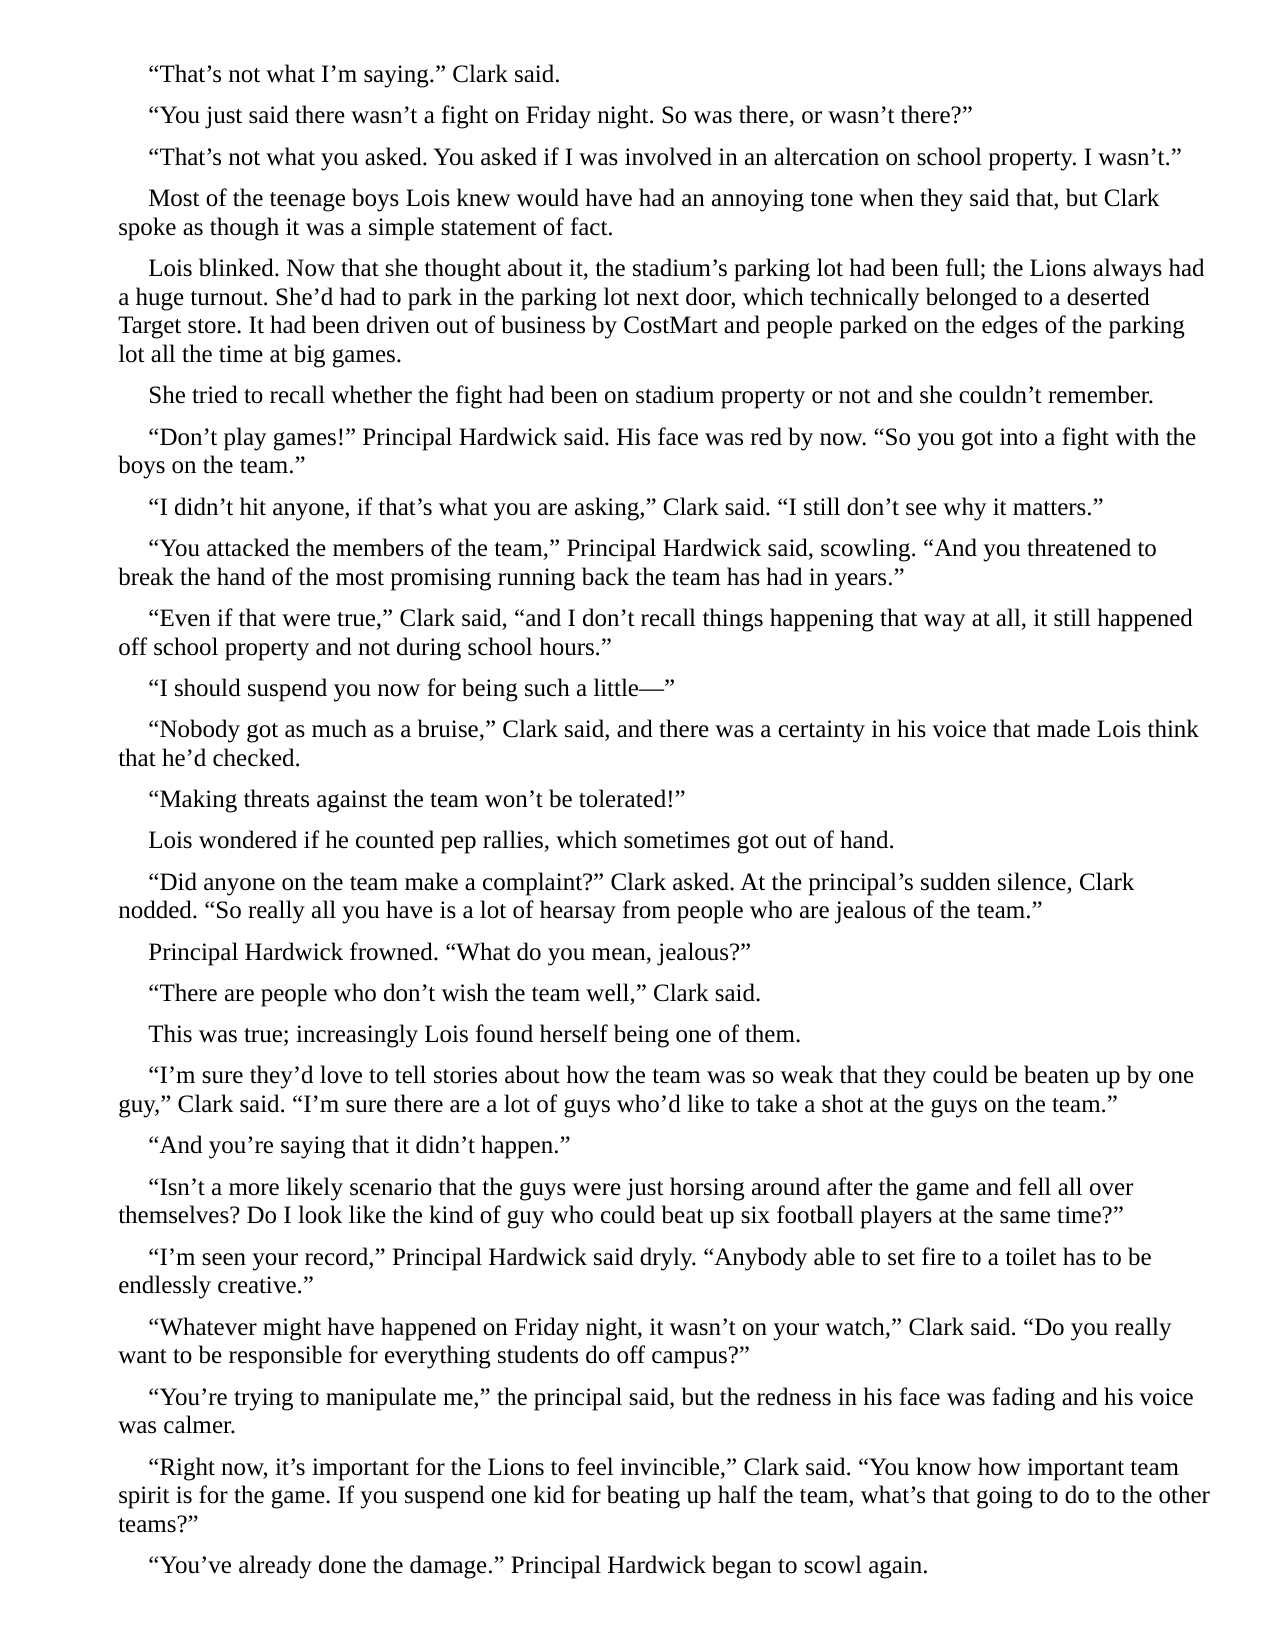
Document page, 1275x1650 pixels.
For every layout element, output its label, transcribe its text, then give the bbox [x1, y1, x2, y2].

text “That’s not what you asked. You asked if I was involved in an altercation on school property. I wasn’t.” [118, 142, 1216, 170]
text “Right now, it’s important for the Lions to feel invincible,” Clark said. “You know how important team spirit is for the game. If you suspend one kid for beating up half the team, what’s that going to do to the other teams?” [118, 1452, 1216, 1538]
text “That’s not what I’m saying.” Clark said. [118, 59, 1216, 88]
text She tried to recall whether the fight had been on stadium property or not and she couldn’t remember. [118, 380, 1216, 409]
text “You’ve already done the damage.” Principal Hardwick began to scowl again. [118, 1550, 1216, 1579]
text Most of the teenage boys Lois knew would have had an annoying tone when they said that, but Clark spoke as though it was a simple statement of fact. [118, 183, 1216, 240]
text “I’m seen your record,” Principal Hardwick said dryly. “Anybody able to set fire to a toilet has to be endlessly creative.” [118, 1242, 1216, 1299]
text “Did anyone on the team make a complaint?” Clark asked. At the principal’s sudden silence, Clark nodded. “So really all you have is a lot of hearsay from people who are jealous of the team.” [118, 867, 1216, 924]
text “Nobody got as much as a bruise,” Clark said, and there was a certainty in his voice that made Lois think that he’d checked. [118, 714, 1216, 772]
text “I didn’t hit anyone, if that’s what you are asking,” Clark said. “I still don’t see why it matters.” [118, 492, 1216, 520]
text “There are people who don’t wish the team well,” Clark said. [118, 978, 1216, 1007]
text “You’re trying to manipulate me,” the principal said, but the redness in his face was fading and his voice was calmer. [118, 1382, 1216, 1439]
text “You just said there wasn’t a fight on Friday night. So was there, or wasn’t there?” [118, 100, 1216, 129]
text Principal Hardwick frowned. “What do you mean, jealous?” [118, 937, 1216, 965]
text “Isn’t a more likely scenario that the guys were just horsing around after the game and fell all over themselves? Do I look like the kind of guy who could beat up six football players at the same time?” [118, 1172, 1216, 1229]
text “You attacked the members of the team,” Principal Hardwick said, scowling. “And you threatened to break the hand of the most promising running back the team has had in years.” [118, 533, 1216, 590]
text “Whatever might have happened on Friday night, it wasn’t on your watch,” Clark said. “Do you really want to be responsible for everything students do off campus?” [118, 1312, 1216, 1369]
text “Don’t play games!” Principal Hardwick said. His face was red by now. “So you got into a fight with the boys on the team.” [118, 422, 1216, 479]
text “And you’re saying that it didn’t happen.” [118, 1130, 1216, 1159]
text “Even if that were true,” Clark said, “and I don’t recall things happening that way at all, it still happened off school property and not during school hours.” [118, 603, 1216, 660]
text “I’m sure they’d love to tell stories about how the team was so weak that they could be beaten up by one guy,” Clark said. “I’m sure there are a lot of guys who’d like to take a shot at the guys on the team.” [118, 1060, 1216, 1118]
text “I should suspend you now for being such a little—” [118, 673, 1216, 702]
text Lois blinked. Now that she thought about it, the stadium’s parking lot had been full; the Lions always had a huge turnout. She’d had to park in the parking lot next door, which technically belonged to a deserted Target store. It had been driven out of business by CostMart and people parked on the edges of the parking lot all the time at big games. [118, 253, 1216, 368]
text Lois wondered if he counted pep rallies, which sometimes got out of hand. [118, 825, 1216, 854]
text “Making threats against the team won’t be tolerated!” [118, 784, 1216, 813]
text This was true; increasingly Lois found herself being one of them. [118, 1019, 1216, 1048]
